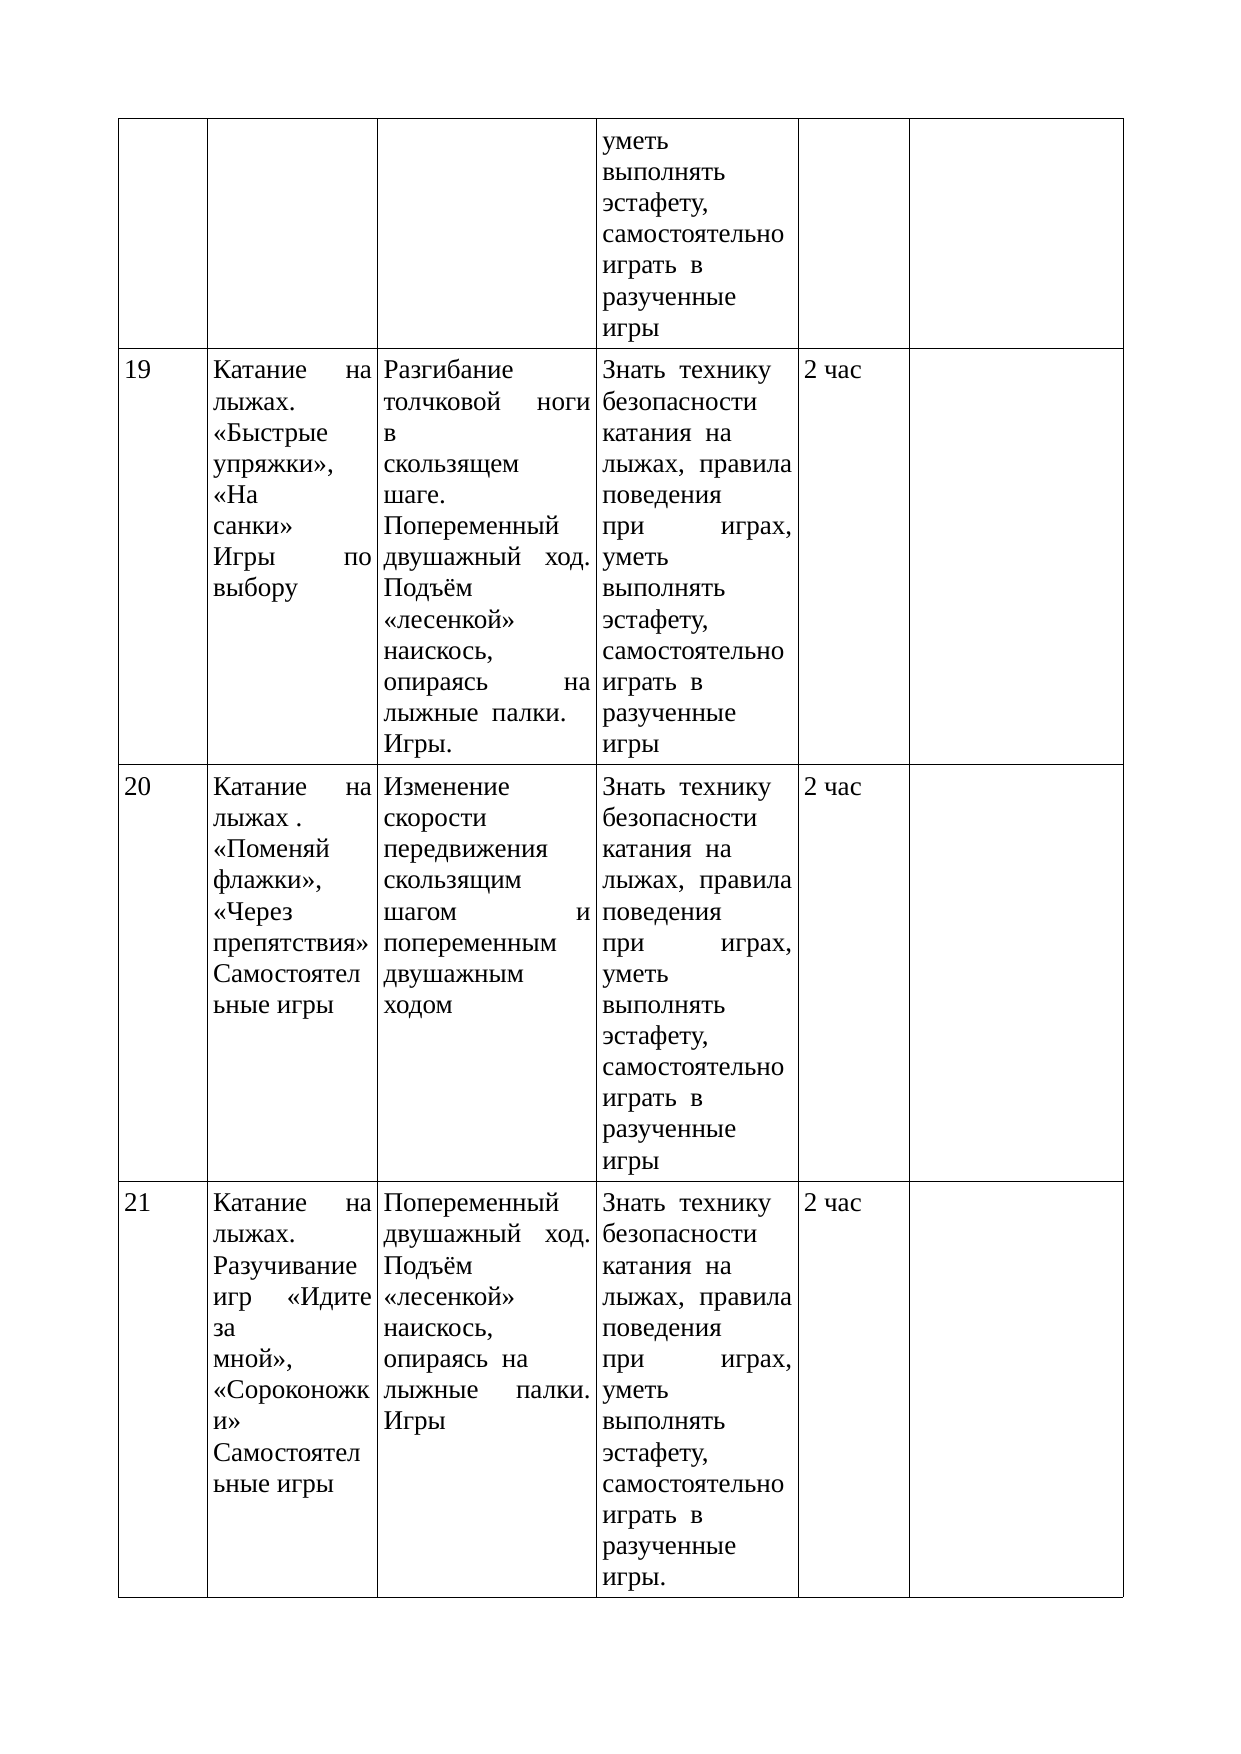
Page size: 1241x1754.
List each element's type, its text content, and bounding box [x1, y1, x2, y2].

table_cell Катание на лыжах. Разучивание игр «Идите за мной», «Сороконожки» Самостоятельные игры [208, 1182, 377, 1597]
table_cell 2 час [799, 349, 909, 764]
table_cell Катание на лыжах . «Поменяй флажки», «Через препятствия» Самостоятельные игры [208, 765, 377, 1181]
table_cell 20 [119, 765, 207, 1181]
table_cell Знать технику безопасности катания на лыжах, правила поведения при играх, уметь выполнять эстафету, самостоятельно играть в разученные игры. [597, 1182, 798, 1597]
table_cell Попеременный двушажный ход. Подъём «лесенкой» наискось, опираясь на лыжные палки. Игры [378, 1182, 596, 1597]
table_cell уметь выполнять эстафету, самостоятельно играть в разученные игры [597, 119, 798, 348]
table_cell 2 час [799, 1182, 909, 1597]
table_cell [208, 119, 377, 348]
table_cell 2 час [799, 765, 909, 1181]
table_cell [910, 765, 1123, 1181]
table_cell [799, 119, 909, 348]
table_cell Катание на лыжах. «Быстрые упряжки», «На санки» Игры по выбору [208, 349, 377, 764]
table_cell [910, 119, 1123, 348]
table_cell [910, 1182, 1123, 1597]
table_cell [378, 119, 596, 348]
table_cell [910, 349, 1123, 764]
table_cell [119, 119, 207, 348]
table_cell Знать технику безопасности катания на лыжах, правила поведения при играх, уметь выполнять эстафету, самостоятельно играть в разученные игры [597, 765, 798, 1181]
table_cell 21 [119, 1182, 207, 1597]
table_cell Изменение скорости передвижения скользящим шагом и попеременным двушажным ходом [378, 765, 596, 1181]
table_cell 19 [119, 349, 207, 764]
table_cell Разгибание толчковой ноги в скользящем шаге. Попеременный двушажный ход. Подъём «лесенкой» наискось, опираясь на лыжные палки. Игры. [378, 349, 596, 764]
table_cell Знать технику безопасности катания на лыжах, правила поведения при играх, уметь выполнять эстафету, самостоятельно играть в разученные игры [597, 349, 798, 764]
